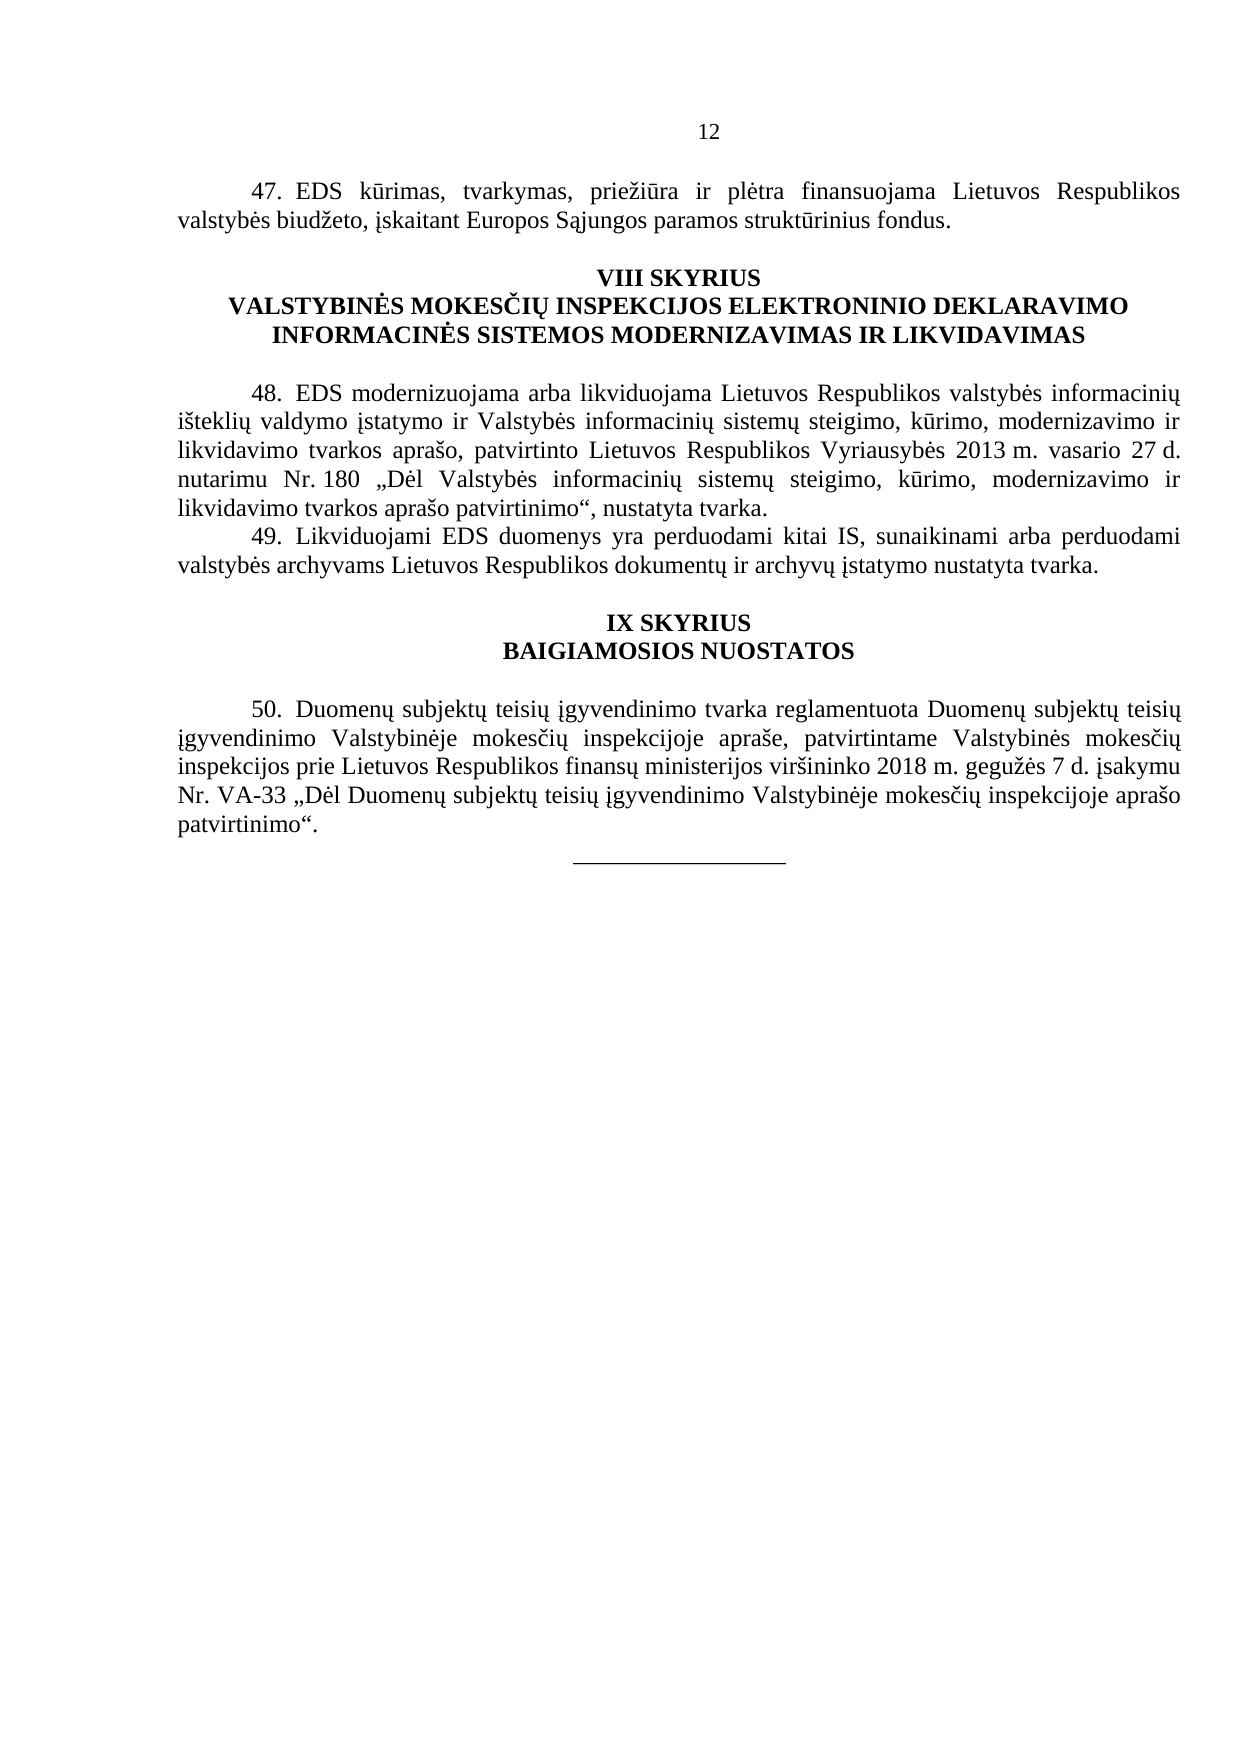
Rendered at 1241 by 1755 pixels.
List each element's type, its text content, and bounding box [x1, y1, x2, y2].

text IX SKYRIUS [177, 608, 1180, 636]
text _________________ [177, 838, 1181, 866]
text 50. Duomenų subjektų teisių įgyvendinimo tvarka reglamentuota Duomenų subjektų teisių įgyvendinimo Valstybinėje mokesčių inspekcijoje apraše, patvirtintame Valstybinės mokesčių inspekcijos prie Lietuvos Respublikos finansų ministerijos viršininko 2018 m. gegužės 7 d. įsakymu Nr. VA-33 „Dėl Duomenų subjektų teisių įgyvendinimo Valstybinėje mokesčių inspekcijoje aprašo patvirtinimo“. [177, 694, 1181, 838]
text 49. Likviduojami EDS duomenys yra perduodami kitai IS, sunaikinami arba perduodami valstybės archyvams Lietuvos Respublikos dokumentų ir archyvų įstatymo nustatyta tvarka. [177, 521, 1181, 579]
text VIII SKYRIUS [177, 263, 1180, 291]
text 48. EDS modernizuojama arba likviduojama Lietuvos Respublikos valstybės informacinių išteklių valdymo įstatymo ir Valstybės informacinių sistemų steigimo, kūrimo, modernizavimo ir likvidavimo tvarkos aprašo, patvirtinto Lietuvos Respublikos Vyriausybės 2013 m. vasario 27 d. nutarimu Nr. 180 „Dėl Valstybės informacinių sistemų steigimo, kūrimo, modernizavimo ir likvidavimo tvarkos aprašo patvirtinimo“, nustatyta tvarka. [177, 378, 1181, 521]
text 47. EDS kūrimas, tvarkymas, priežiūra ir plėtra finansuojama Lietuvos Respublikos valstybės biudžeto, įskaitant Europos Sąjungos paramos struktūrinius fondus. [177, 176, 1181, 234]
text VALSTYBINĖS MOKESČIŲ INSPEKCIJOS Elektroninio deklaravimo informacinės SISTEMOS moderNIZAVIMAS ir lIKVIDAVIMAS [177, 291, 1180, 349]
text BAIGIAMOSIOS NUOSTATOS [177, 636, 1180, 665]
